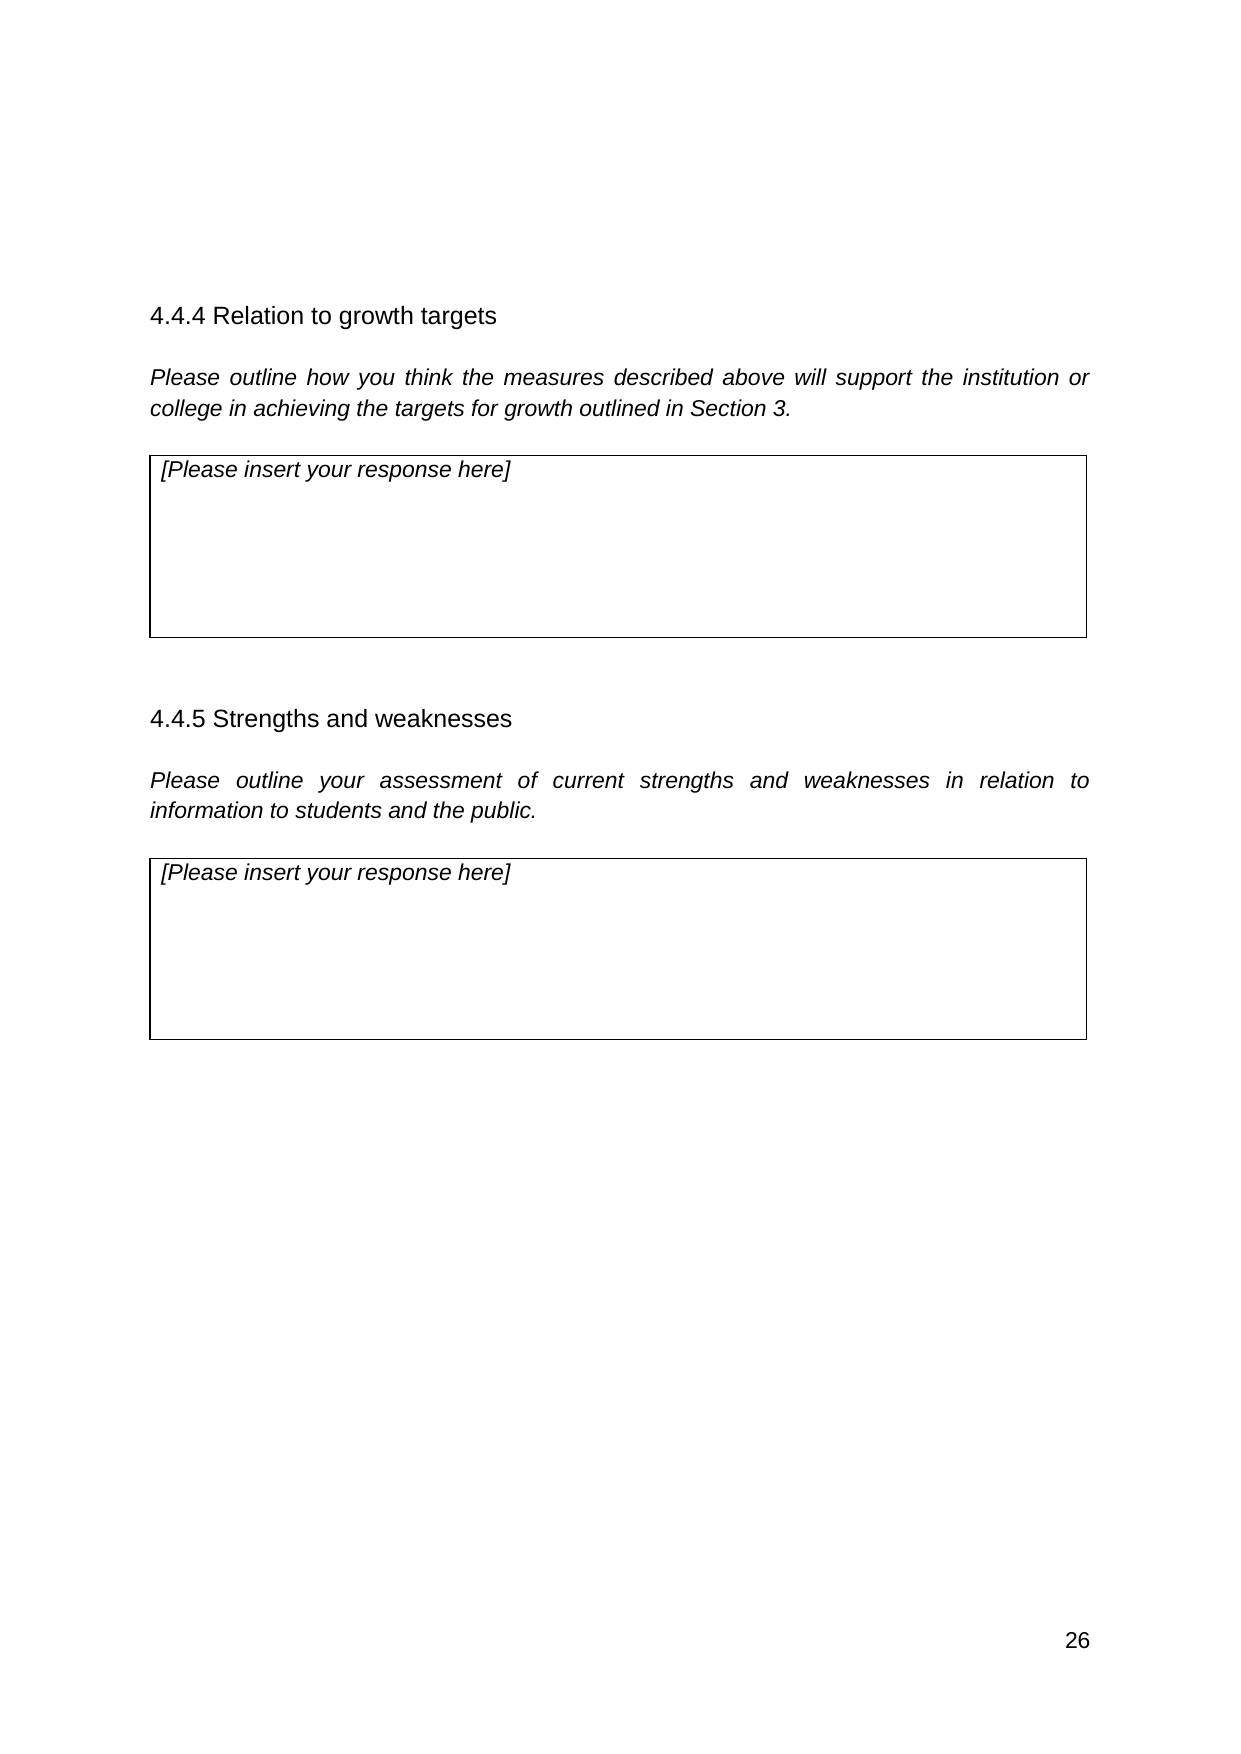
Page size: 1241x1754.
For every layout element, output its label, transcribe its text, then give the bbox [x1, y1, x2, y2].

text Please outline how you think the measures described above will support the institution or college in achieving the targets for growth outlined in Section 3. [150, 364, 1090, 421]
table_header [Please insert your response here] [151, 859, 1086, 1039]
table_header [Please insert your response here] [151, 456, 1086, 637]
text 4.4.5 Strengths and weaknesses [150, 704, 1090, 732]
text Please outline your assessment of current strengths and weaknesses in relation to information to students and the public. [150, 767, 1090, 823]
text 4.4.4 Relation to growth targets [150, 301, 1090, 330]
